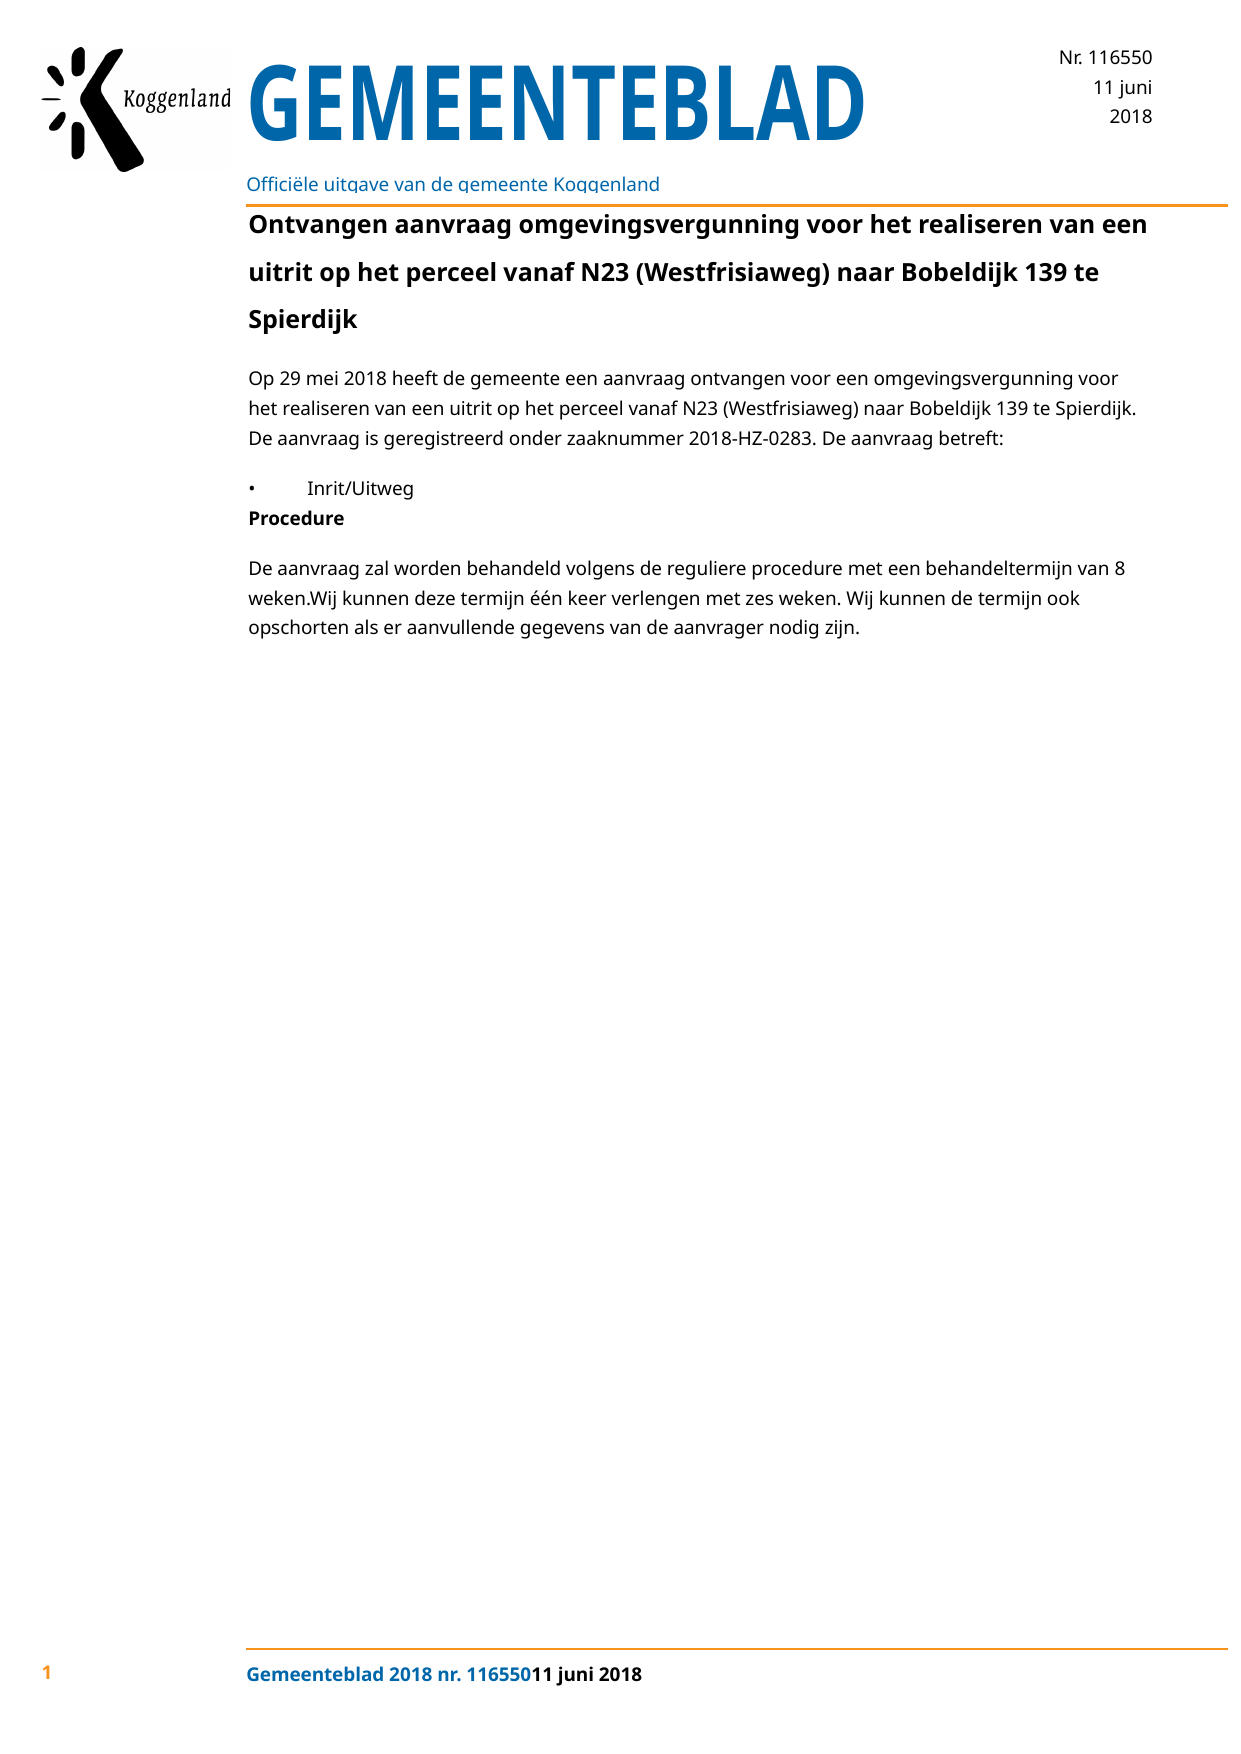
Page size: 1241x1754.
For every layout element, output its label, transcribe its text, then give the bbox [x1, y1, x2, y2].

text De aanvraag zal worden behandeld volgens de reguliere procedure met een behandeltermijn van 8 weken.Wij kunnen deze termijn één keer verlengen met zes weken. Wij kunnen de termijn ook opschorten als er aanvullende gegevens van de aanvrager nodig zijn. [248, 555, 1152, 640]
text Ontvangen aanvraag omgevingsvergunning voor het realiseren van een uitrit op het perceel vanaf N23 (Westfrisiaweg) naar Bobeldijk 139 te Spierdijk [248, 207, 1152, 336]
text Procedure [248, 505, 1152, 530]
text Op 29 mei 2018 heeft de gemeente een aanvraag ontvangen voor een omgevingsvergunning voor het realiseren van een uitrit op het perceel vanaf N23 (Westfrisiaweg) naar Bobeldijk 139 te Spierdijk. De aanvraag is geregistreerd onder zaaknummer 2018-HZ-0283. De aanvraag betreft: [248, 366, 1152, 450]
list Inrit/Uitweg [248, 475, 1152, 501]
picture [41, 47, 231, 172]
